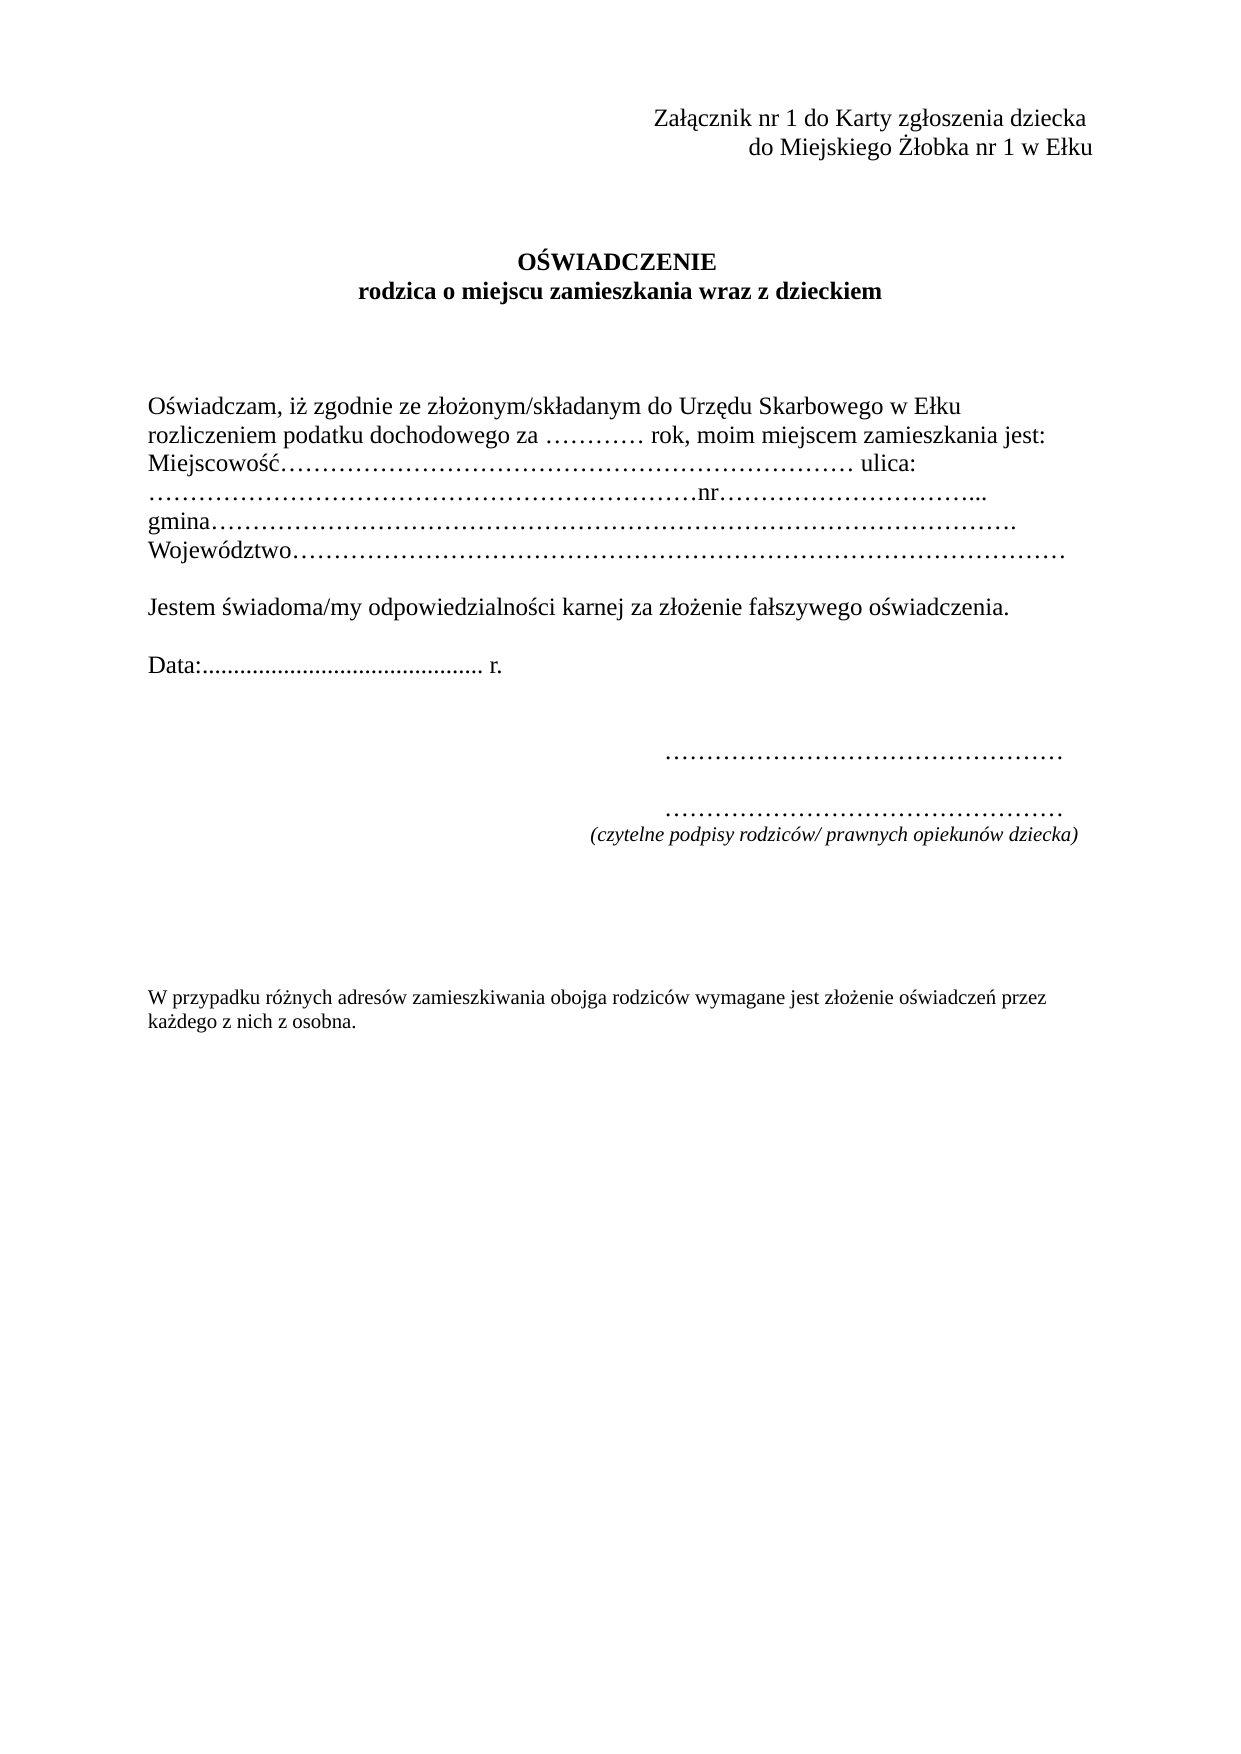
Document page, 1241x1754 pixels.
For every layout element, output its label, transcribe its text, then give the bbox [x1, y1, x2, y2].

text rodzica o miejscu zamieszkania wraz z dzieckiem [148, 276, 1093, 305]
text OŚWIADCZENIE [148, 247, 1093, 276]
text W przypadku różnych adresów zamieszkiwania obojga rodziców wymagane jest złożenie oświadczeń przez każdego z nich z osobna. [148, 985, 1093, 1033]
text Jestem świadoma/my odpowiedzialności karnej za złożenie fałszywego oświadczenia. [148, 592, 1093, 621]
text ………………………………………… [148, 736, 1093, 765]
text do Miejskiego Żłobka nr 1 w Ełku [148, 132, 1093, 161]
text Załącznik nr 1 do Karty zgłoszenia dziecka [148, 103, 1093, 132]
text ………………………………………… [590, 793, 1093, 822]
text Oświadczam, iż zgodnie ze złożonym/składanym do Urzędu Skarbowego w Ełku rozliczeniem podatku dochodowego za ………… rok, moim miejscem zamieszkania jest: Miejscowość…………………………………………………………… ulica:…………………………………………………………nr…………………………... gmina……………………………………………………………………………………. Województwo………………………………………………………………………………… [148, 391, 1093, 563]
text Data:............................................. r. [148, 650, 1093, 678]
text (czytelne podpisy rodziców/ prawnych opiekunów dziecka) [148, 822, 1093, 846]
